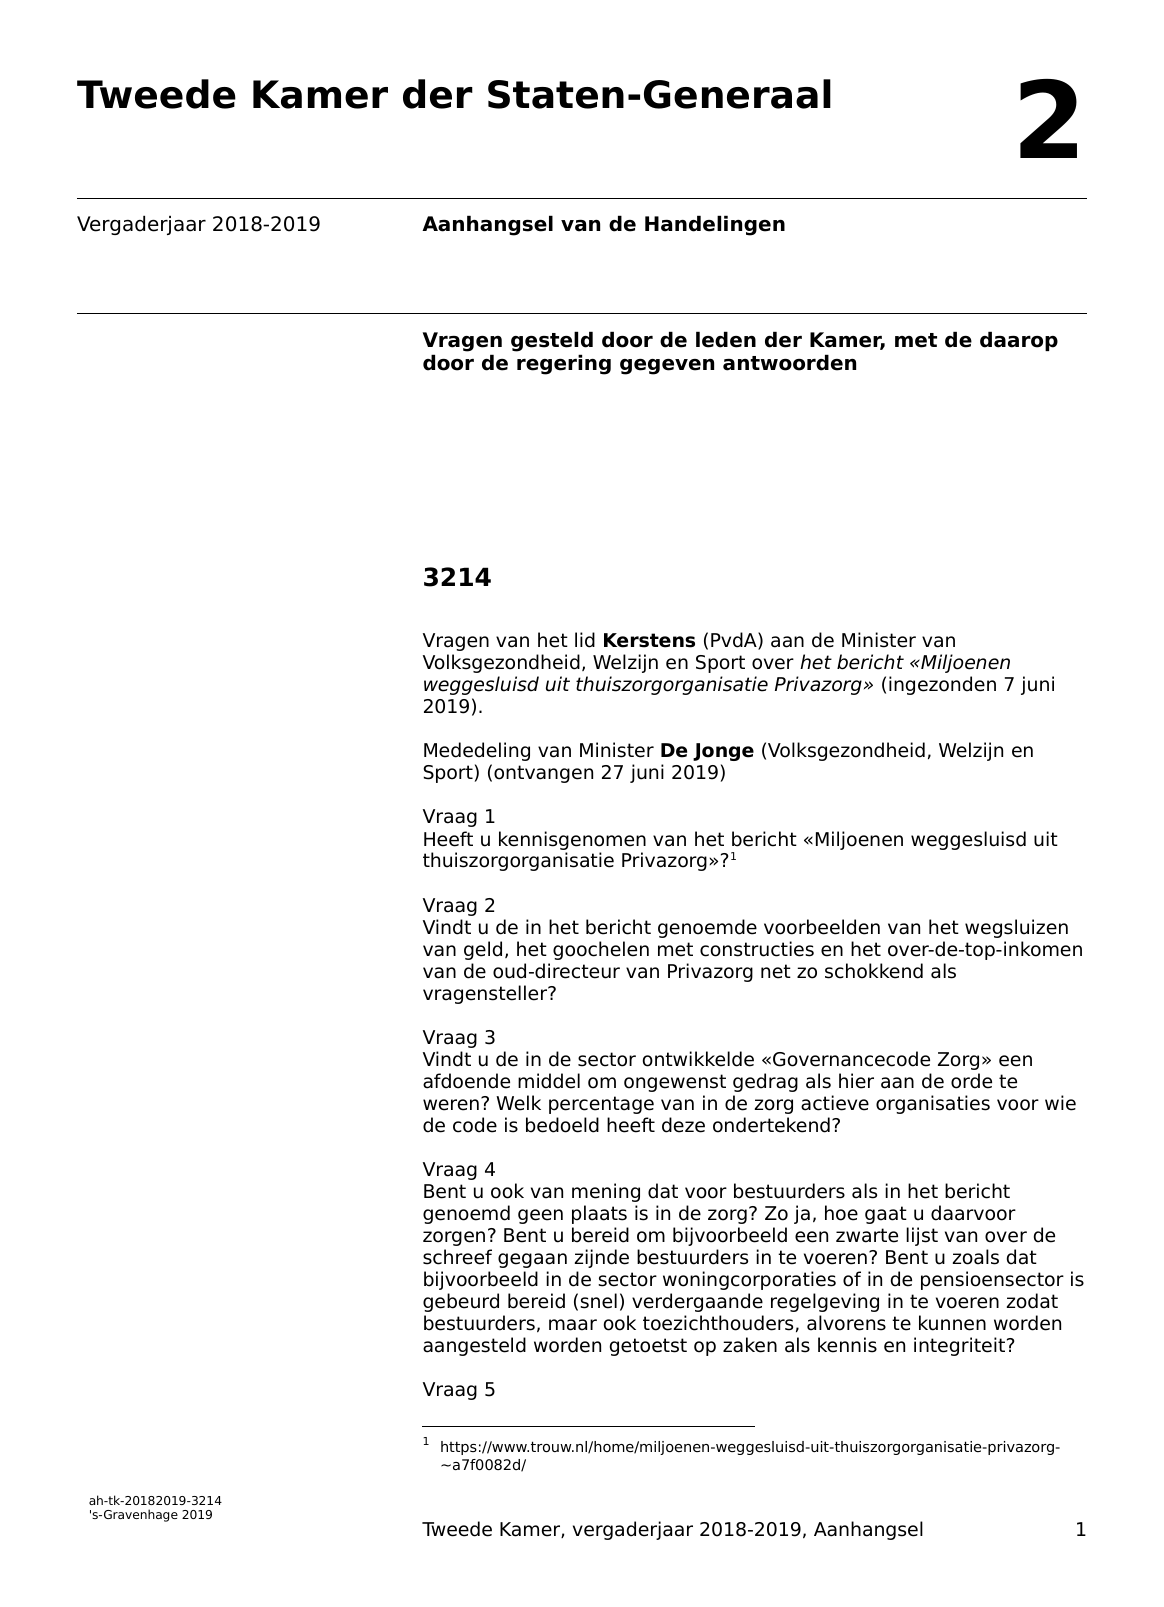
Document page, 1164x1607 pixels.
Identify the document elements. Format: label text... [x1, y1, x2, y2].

table_cell Vergaderjaar 2018-2019 [77, 199, 422, 313]
table_header 2 [886, 59, 1087, 198]
text Vraag 5 [422, 1379, 1087, 1401]
text https://www.trouw.nl/home/miljoenen-weggesluisd-uit-thuiszorgorganisatie-privazorg-~a7f0082d/ [422, 1435, 1087, 1474]
text Vragen van het lid Kerstens (PvdA) aan de Minister van Volksgezondheid, Welzijn en Sport over het bericht «Miljoenen weggesluisd uit thuiszorgorganisatie Privazorg» (ingezonden 7 juni 2019). [422, 630, 1087, 718]
text Vindt u de in de sector ontwikkelde «Governancecode Zorg» een afdoende middel om ongewenst gedrag als hier aan de orde te weren? Welk percentage van in de zorg actieve organisaties voor wie de code is bedoeld heeft deze ondertekend? [422, 1049, 1087, 1137]
text Mededeling van Minister De Jonge (Volksgezondheid, Welzijn en Sport) (ontvangen 27 juni 2019) [422, 740, 1087, 784]
text Vraag 1 [422, 806, 1087, 828]
text Vindt u de in het bericht genoemde voorbeelden van het wegsluizen van geld, het goochelen met constructies en het over-de-top-inkomen van de oud-directeur van Privazorg net zo schokkend als vragensteller? [422, 917, 1087, 1004]
table_cell [77, 314, 422, 375]
text Vraag 2 [422, 894, 1087, 917]
table_header Tweede Kamer der Staten-Generaal [77, 59, 886, 198]
text Vraag 4 [422, 1159, 1087, 1181]
table_cell Vragen gesteld door de leden der Kamer, met de daarop door de regering gegeven antwoorden [422, 314, 1087, 375]
text 3214 [422, 563, 1087, 592]
text Vraag 3 [422, 1027, 1087, 1049]
text ah-tk-20182019-3214 [88, 1494, 323, 1508]
text Heeft u kennisgenomen van het bericht «Miljoenen weggesluisd uit thuiszorgorganisatie Privazorg»? [422, 828, 1087, 872]
text 's-Gravenhage 2019 [88, 1508, 323, 1522]
table_cell Aanhangsel van de Handelingen [422, 199, 1087, 313]
text Bent u ook van mening dat voor bestuurders als in het bericht genoemd geen plaats is in de zorg? Zo ja, hoe gaat u daarvoor zorgen? Bent u bereid om bijvoorbeeld een zwarte lijst van over de schreef gegaan zijnde bestuurders in te voeren? Bent u zoals dat bijvoorbeeld in de sector woningcorporaties of in de pensioensector is gebeurd bereid (snel) verdergaande regelgeving in te voeren zodat bestuurders, maar ook toezichthouders, alvorens te kunnen worden aangesteld worden getoetst op zaken als kennis en integriteit? [422, 1181, 1087, 1357]
